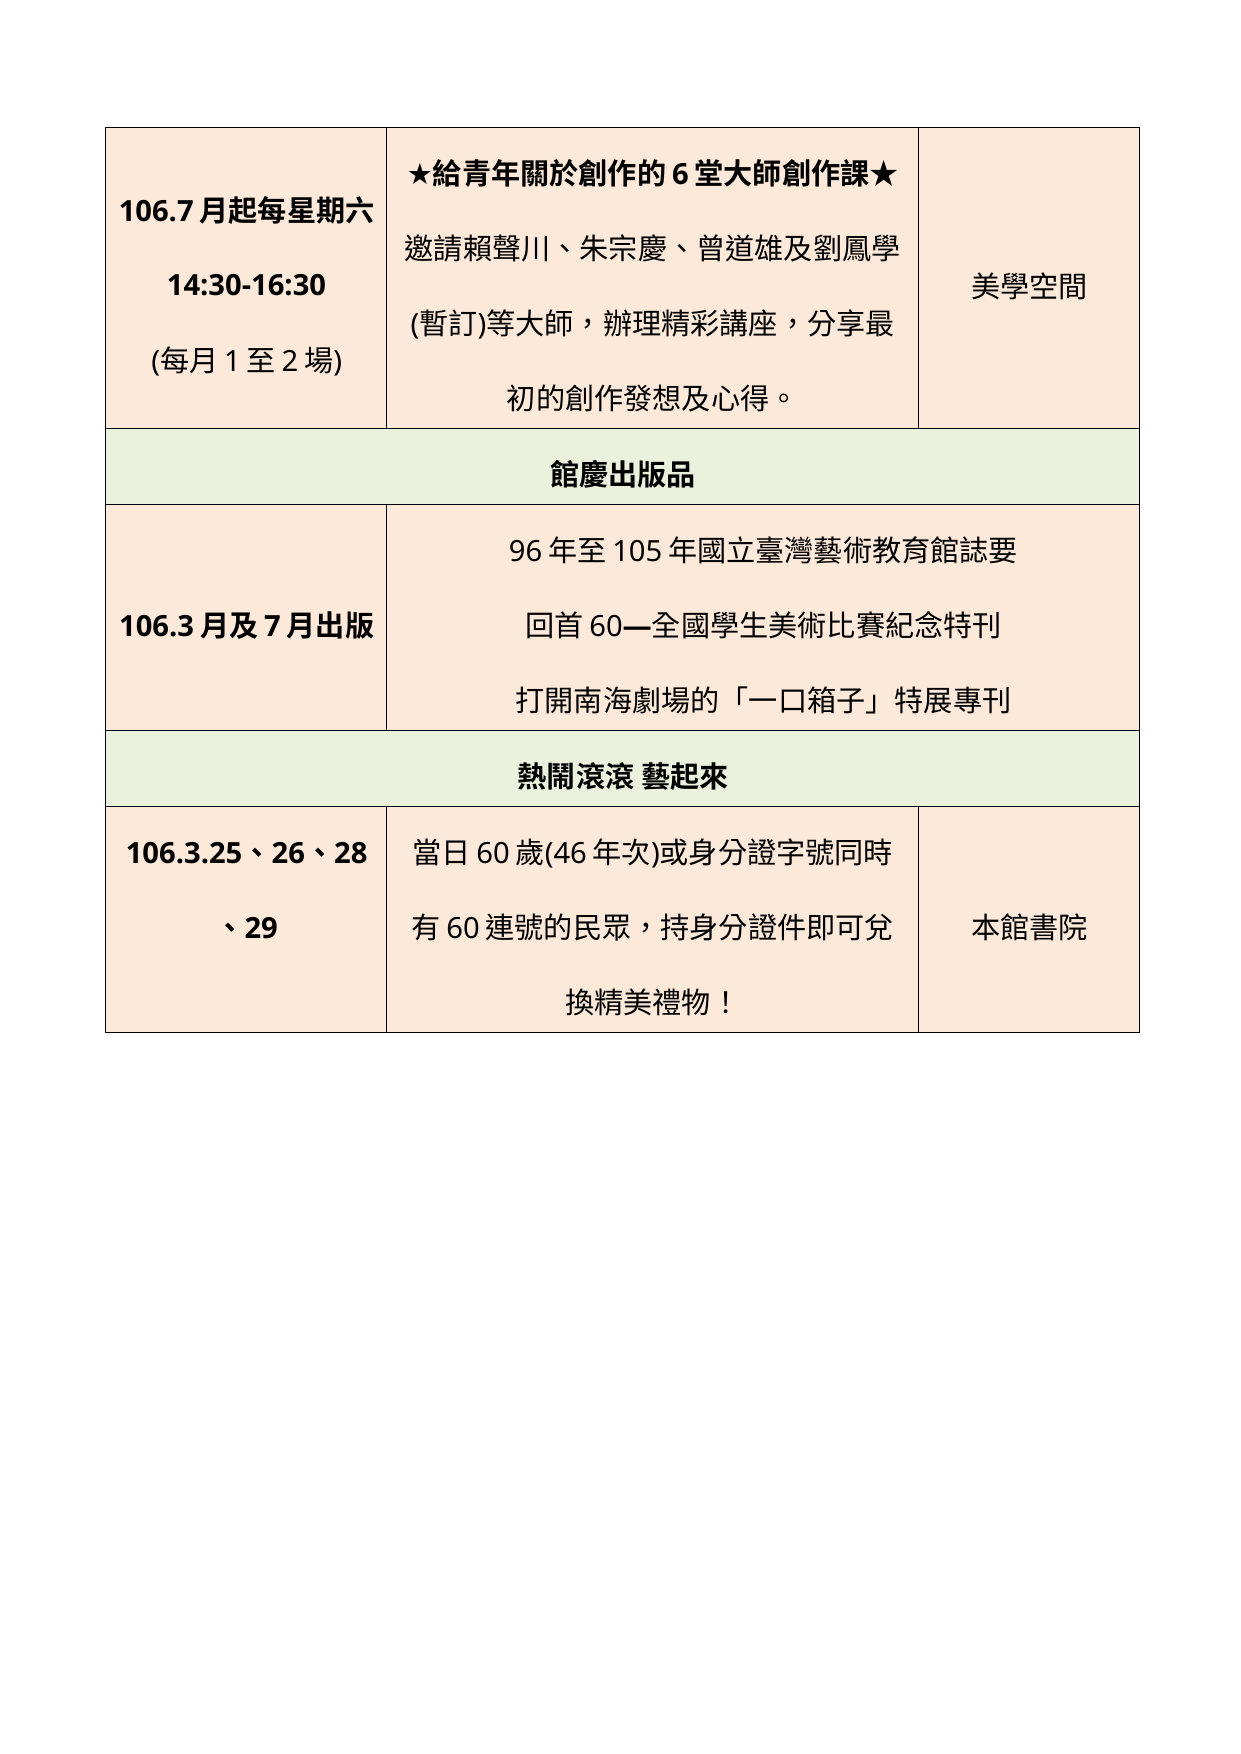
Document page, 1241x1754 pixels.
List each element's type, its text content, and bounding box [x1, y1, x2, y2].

table_cell 106.3.25、26、28、29 [106, 807, 386, 1032]
table_cell 106.7月起每星期六14:30-16:30 (每月1至2場) [106, 128, 386, 428]
table_cell ★給青年關於創作的6堂大師創作課★ 邀請賴聲川、朱宗慶、曾道雄及劉鳳學(暫訂)等大師，辦理精彩講座，分享最初的創作發想及心得。 [387, 128, 918, 428]
table_cell 美學空間 [919, 128, 1139, 428]
table_cell 熱鬧滾滾 藝起來 [106, 731, 1139, 806]
table_cell 本館書院 [919, 807, 1139, 1032]
table_cell 當日60歲(46年次)或身分證字號同時有60連號的民眾，持身分證件即可兌換精美禮物！ [387, 807, 918, 1032]
table_cell 106.3月及7月出版 [106, 505, 386, 730]
table_cell 館慶出版品 [106, 429, 1139, 504]
table_cell 96年至105年國立臺灣藝術教育館誌要 回首60—全國學生美術比賽紀念特刊 打開南海劇場的「一口箱子」特展專刊 [387, 505, 1139, 730]
